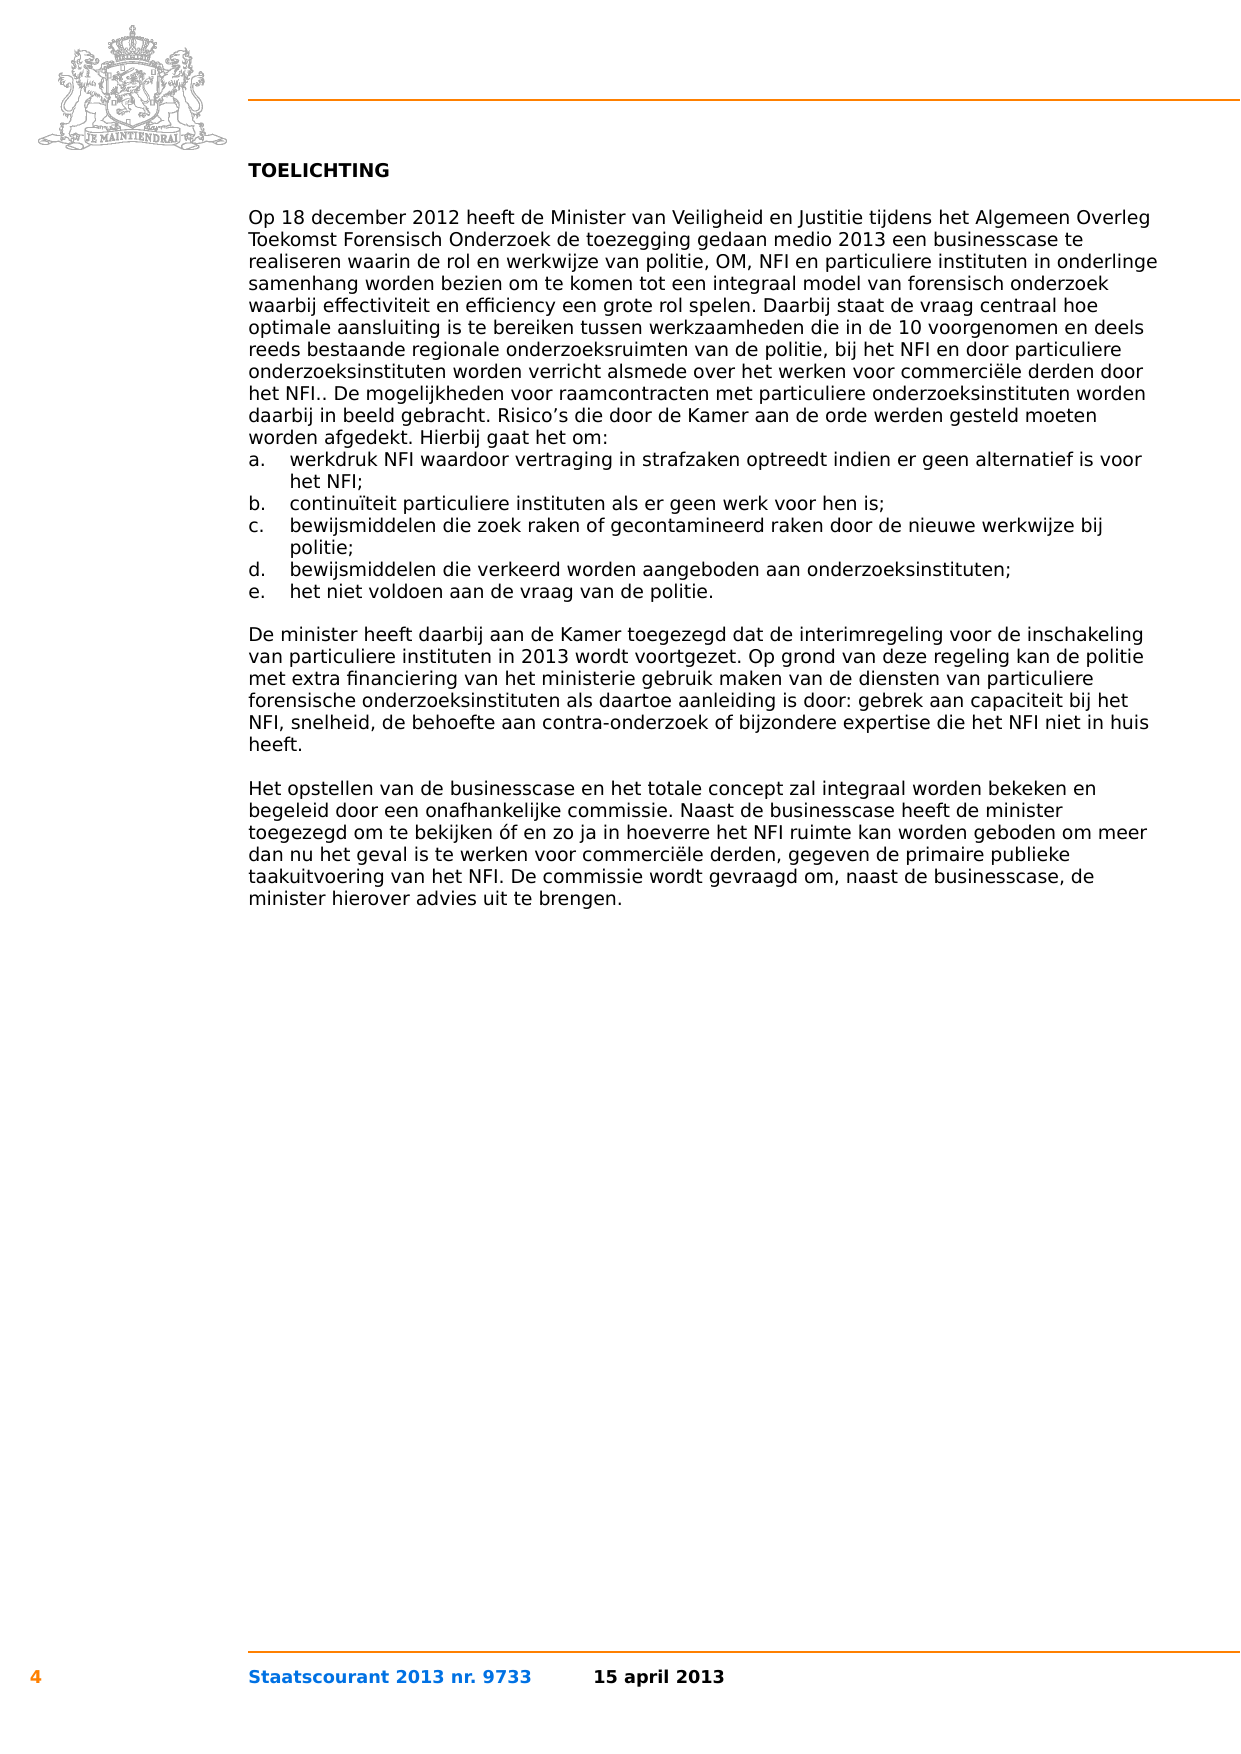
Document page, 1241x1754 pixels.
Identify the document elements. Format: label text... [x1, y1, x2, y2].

picture [38, 25, 227, 150]
text c. bewijsmiddelen die zoek raken of gecontamineerd raken door de nieuwe werkwijze bij politie; [248, 514, 1163, 558]
text Op 18 december 2012 heeft de Minister van Veiligheid en Justitie tijdens het Algemeen Overleg Toekomst Forensisch Onderzoek de toezegging gedaan medio 2013 een businesscase te realiseren waarin de rol en werkwijze van politie, OM, NFI en particuliere instituten in onderlinge samenhang worden bezien om te komen tot een integraal model van forensisch onderzoek waarbij effectiviteit en efficiency een grote rol spelen. Daarbij staat de vraag centraal hoe optimale aansluiting is te bereiken tussen werkzaamheden die in de 10 voorgenomen en deels reeds bestaande regionale onderzoeksruimten van de politie, bij het NFI en door particuliere onderzoeksinstituten worden verricht alsmede over het werken voor commerciële derden door het NFI.. De mogelijkheden voor raamcontracten met particuliere onderzoeksinstituten worden daarbij in beeld gebracht. Risico’s die door de Kamer aan de orde werden gesteld moeten worden afgedekt. Hierbij gaat het om: [248, 207, 1163, 449]
subtitle TOELICHTING [248, 160, 1163, 182]
text d. bewijsmiddelen die verkeerd worden aangeboden aan onderzoeksinstituten; [248, 558, 1163, 581]
text b. continuïteit particuliere instituten als er geen werk voor hen is; [248, 493, 1163, 514]
text De minister heeft daarbij aan de Kamer toegezegd dat de interimregeling voor de inschakeling van particuliere instituten in 2013 wordt voortgezet. Op grond van deze regeling kan de politie met extra financiering van het ministerie gebruik maken van de diensten van particuliere forensische onderzoeksinstituten als daartoe aanleiding is door: gebrek aan capaciteit bij het NFI, snelheid, de behoefte aan contra-onderzoek of bijzondere expertise die het NFI niet in huis heeft. [248, 624, 1163, 756]
text e. het niet voldoen aan de vraag van de politie. [248, 581, 1163, 602]
text a. werkdruk NFI waardoor vertraging in strafzaken optreedt indien er geen alternatief is voor het NFI; [248, 449, 1163, 493]
text Het opstellen van de businesscase en het totale concept zal integraal worden bekeken en begeleid door een onafhankelijke commissie. Naast de businesscase heeft de minister toegezegd om te bekijken óf en zo ja in hoeverre het NFI ruimte kan worden geboden om meer dan nu het geval is te werken voor commerciële derden, gegeven de primaire publieke taakuitvoering van het NFI. De commissie wordt gevraagd om, naast de businesscase, de minister hierover advies uit te brengen. [248, 778, 1163, 910]
